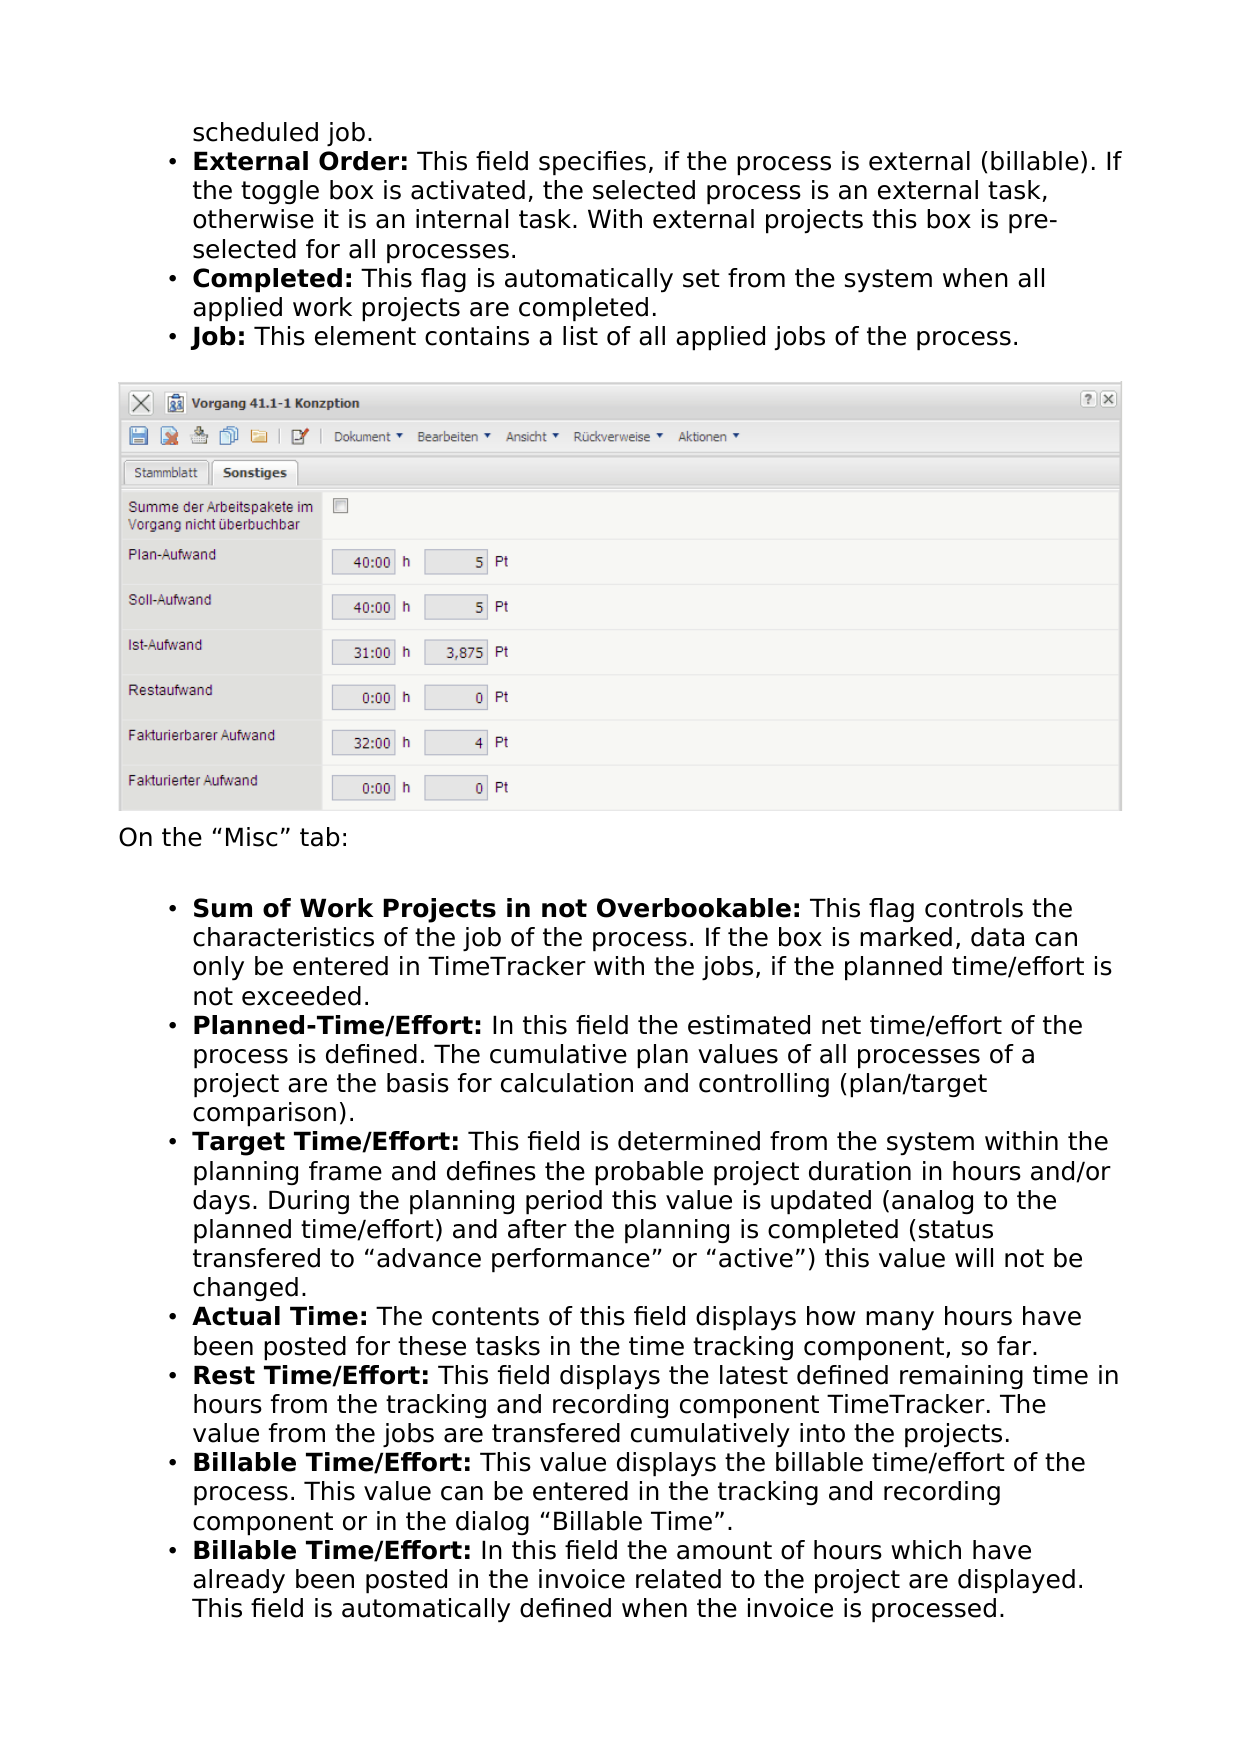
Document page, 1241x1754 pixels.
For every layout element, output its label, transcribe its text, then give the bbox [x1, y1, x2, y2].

list Actual Time: The contents of this field displays how many hours have been posted for these tasks in the time tracking component, so far. [177, 1303, 1122, 1361]
list scheduled job. [177, 118, 1122, 147]
list Planned-Time/Effort: In this field the estimated net time/effort of the process is defined. The cumulative plan values of all processes of a project are the basis for calculation and controlling (plan/target comparison). [177, 1011, 1122, 1128]
list External Order: This field specifies, if the process is external (billable). If the toggle box is activated, the selected process is an external task, otherwise it is an internal task. With external projects this box is pre-selected for all processes. [177, 147, 1122, 264]
list Billable Time/Effort: This value displays the billable time/effort of the process. This value can be entered in the tracking and recording component or in the dialog “Billable Time”. [177, 1448, 1122, 1536]
list Target Time/Effort: This field is determined from the system within the planning frame and defines the probable project duration in hours and/or days. During the planning period this value is updated (analog to the planned time/effort) and after the planning is completed (status transfered to “advance performance” or “active”) this value will not be changed. [177, 1128, 1122, 1303]
list Rest Time/Effort: This field displays the latest defined remaining time in hours from the tracking and recording component TimeTracker. The value from the jobs are transfered cumulatively into the projects. [177, 1361, 1122, 1448]
list Job: This element contains a list of all applied jobs of the process. [177, 322, 1122, 351]
text On the “Misc” tab: [118, 823, 1122, 852]
list Completed: This flag is automatically set from the system when all applied work projects are completed. [177, 264, 1122, 322]
list Billable Time/Effort: In this field the amount of hours which have already been posted in the invoice related to the project are displayed. This field is automatically defined when the invoice is processed. [177, 1536, 1122, 1623]
picture [118, 381, 1123, 811]
list Sum of Work Projects in not Overbookable: This flag controls the characteristics of the job of the process. If the box is marked, data can only be entered in TimeTracker with the jobs, if the planned time/effort is not exceeded. [177, 894, 1122, 1011]
